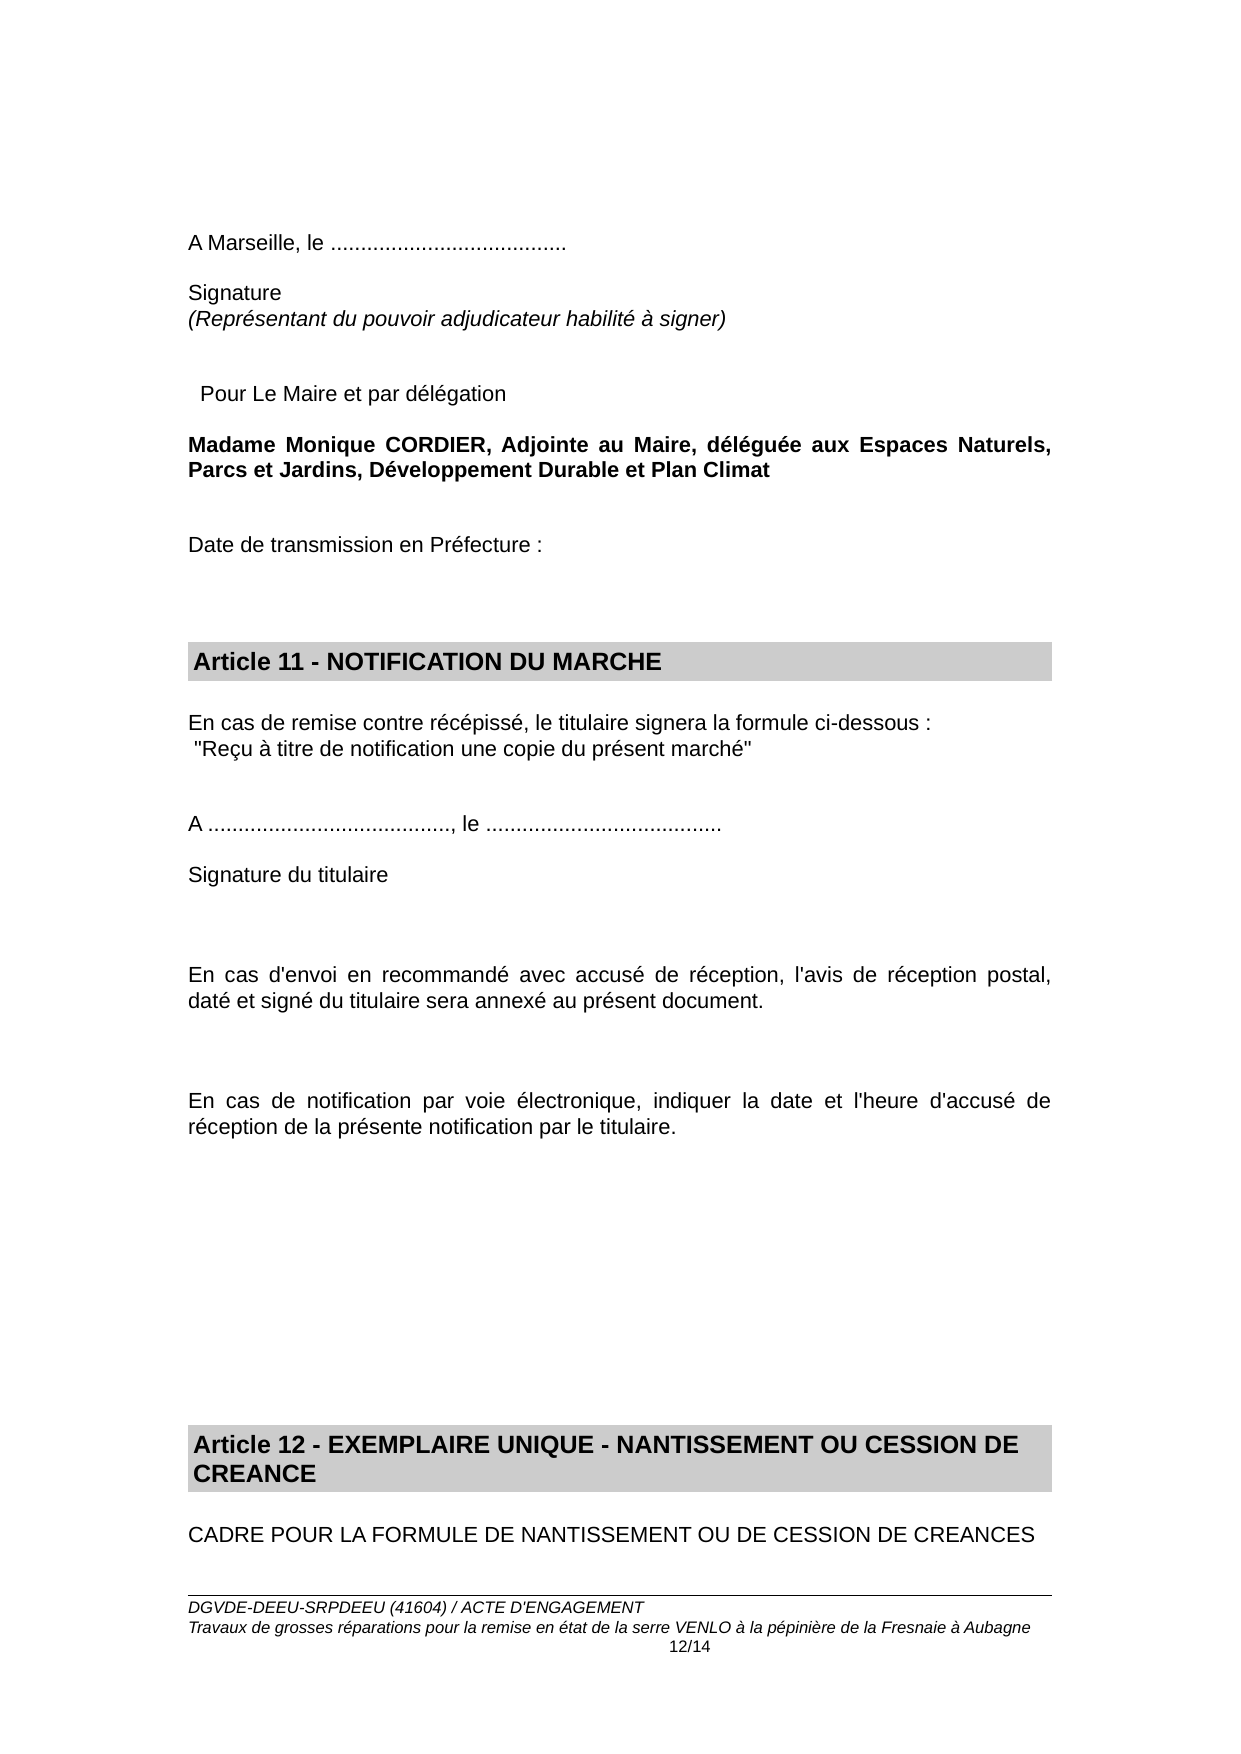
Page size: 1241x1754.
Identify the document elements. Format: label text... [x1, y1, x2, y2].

text Signature [188, 280, 1052, 305]
text Date de transmission en Préfecture : [188, 532, 1052, 557]
text En cas de remise contre récépissé, le titulaire signera la formule ci-dessous : [188, 710, 1052, 735]
text A ........................................, le ....................................... [188, 811, 1052, 836]
text CADRE POUR LA FORMULE DE NANTISSEMENT OU DE CESSION DE CREANCES [188, 1522, 1052, 1547]
text Madame Monique CORDIER, Adjointe au Maire, déléguée aux Espaces Naturels, Parcs et Jardins, Développement Durable et Plan Climat [188, 431, 1052, 482]
text En cas de notification par voie électronique, indiquer la date et l'heure d'accusé de réception de la présente notification par le titulaire. [188, 1088, 1052, 1139]
text A Marseille, le ....................................... [188, 230, 1052, 255]
text Pour Le Maire et par délégation [188, 381, 1052, 406]
text En cas d'envoi en recommandé avec accusé de réception, l'avis de réception postal, daté et signé du titulaire sera annexé au présent document. [188, 962, 1052, 1013]
text Signature du titulaire [188, 861, 1052, 887]
text "Reçu à titre de notification une copie du présent marché" [188, 735, 1052, 761]
subtitle NOTIFICATION DU MARCHE [190, 644, 1050, 679]
subtitle EXEMPLAIRE UNIQUE - NANTISSEMENT OU CESSION DE CREANCE [190, 1427, 1050, 1490]
text (Représentant du pouvoir adjudicateur habilité à signer) [188, 305, 1052, 331]
